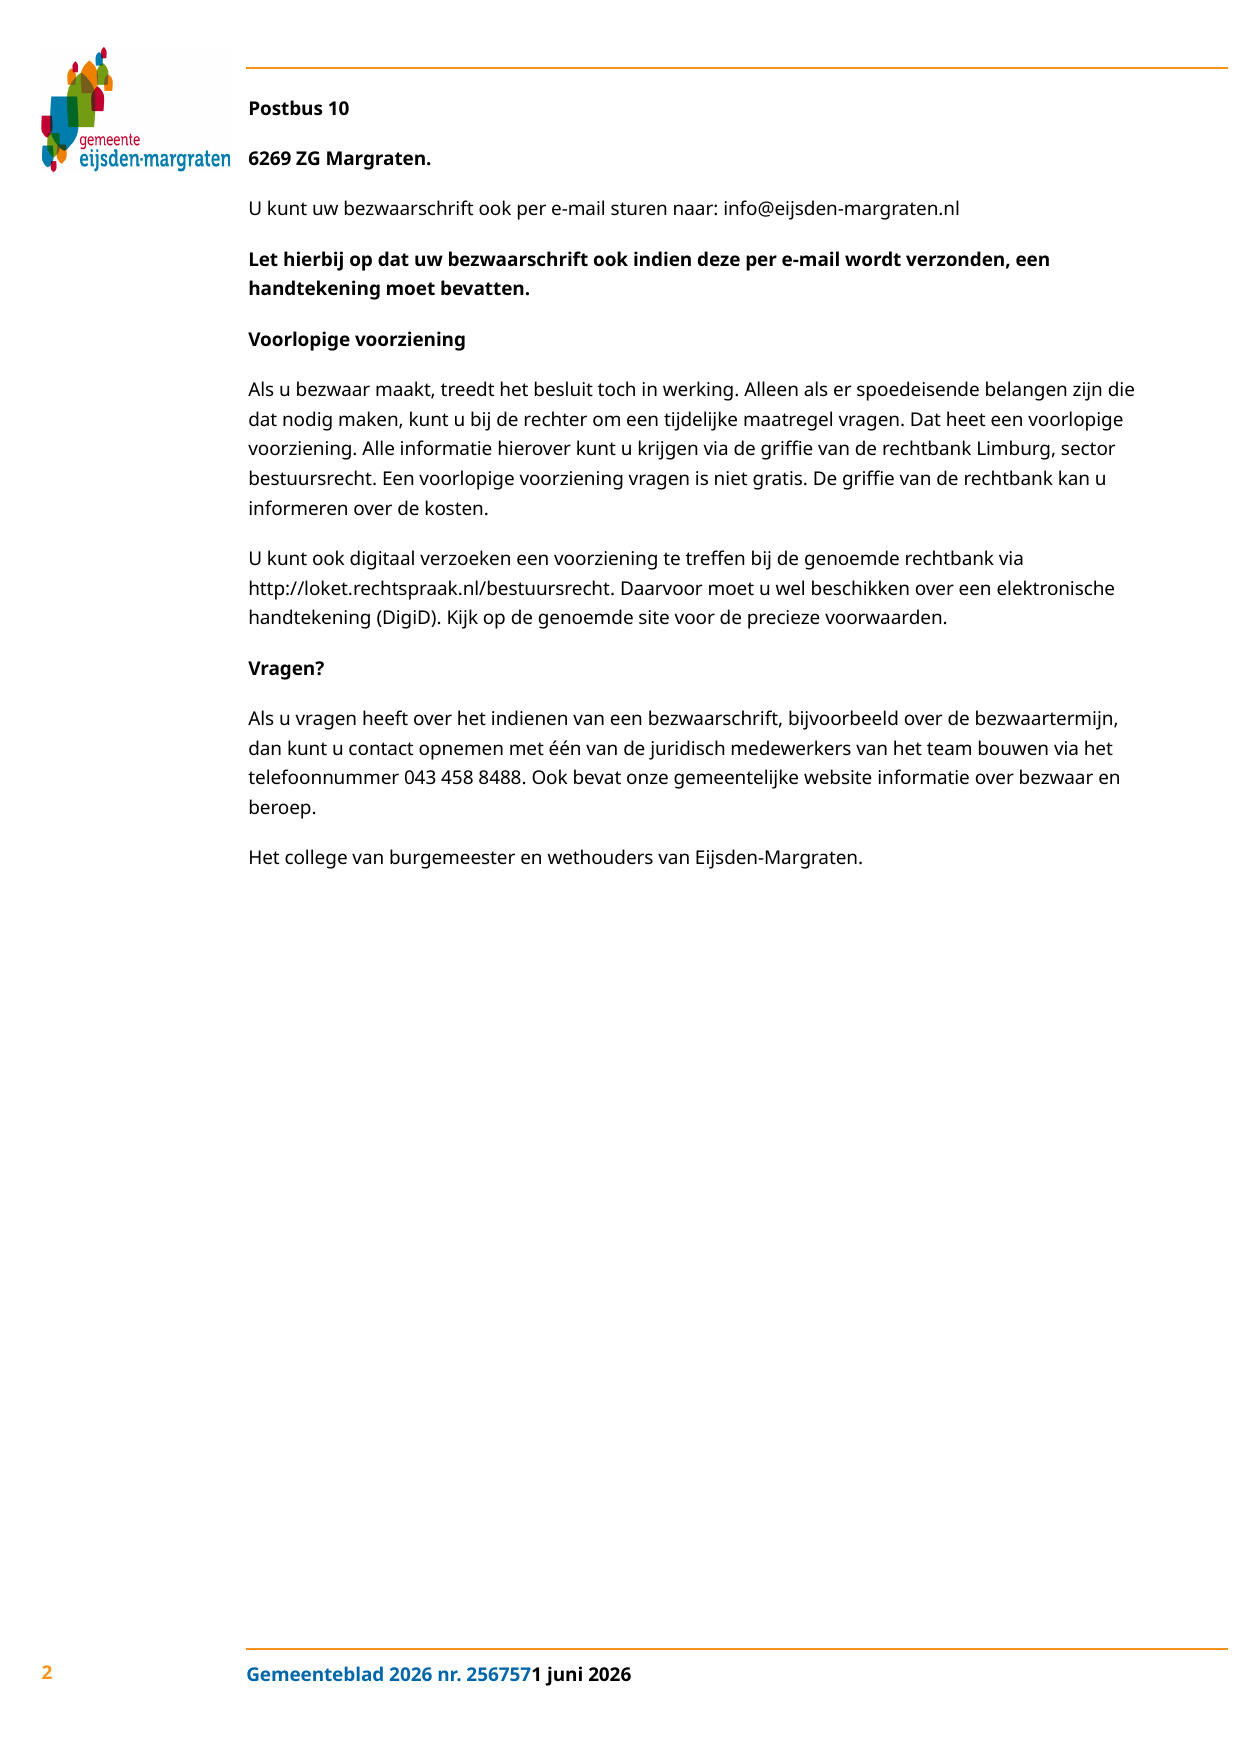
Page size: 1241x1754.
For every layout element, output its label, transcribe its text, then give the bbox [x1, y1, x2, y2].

text Postbus 10 [248, 95, 1152, 121]
picture [41, 47, 231, 172]
text Vragen? [248, 655, 1152, 681]
text U kunt uw bezwaarschrift ook per e-mail sturen naar: info@eijsden-margraten.nl [248, 196, 1152, 221]
text Als u vragen heeft over het indienen van een bezwaarschrift, bijvoorbeeld over de bezwaartermijn, dan kunt u contact opnemen met één van de juridisch medewerkers van het team bouwen via het telefoonnummer 043 458 8488. Ook bevat onze gemeentelijke website informatie over bezwaar en beroep. [248, 705, 1152, 820]
text Als u bezwaar maakt, treedt het besluit toch in werking. Alleen als er spoedeisende belangen zijn die dat nodig maken, kunt u bij de rechter om een tijdelijke maatregel vragen. Dat heet een voorlopige voorziening. Alle informatie hierover kunt u krijgen via de griffie van de rechtbank Limburg, sector bestuursrecht. Een voorlopige voorziening vragen is niet gratis. De griffie van de rechtbank kan u informeren over de kosten. [248, 376, 1152, 521]
text Voorlopige voorziening [248, 326, 1152, 352]
text Let hierbij op dat uw bezwaarschrift ook indien deze per e-mail wordt verzonden, een handtekening moet bevatten. [248, 246, 1152, 301]
text U kunt ook digitaal verzoeken een voorziening te treffen bij de genoemde rechtbank via http://loket.rechtspraak.nl/bestuursrecht. Daarvoor moet u wel beschikken over een elektronische handtekening (DigiD). Kijk op de genoemde site voor de precieze voorwaarden. [248, 545, 1152, 630]
text 6269 ZG Margraten. [248, 145, 1152, 171]
text Het college van burgemeester en wethouders van Eijsden-Margraten. [248, 844, 1152, 870]
